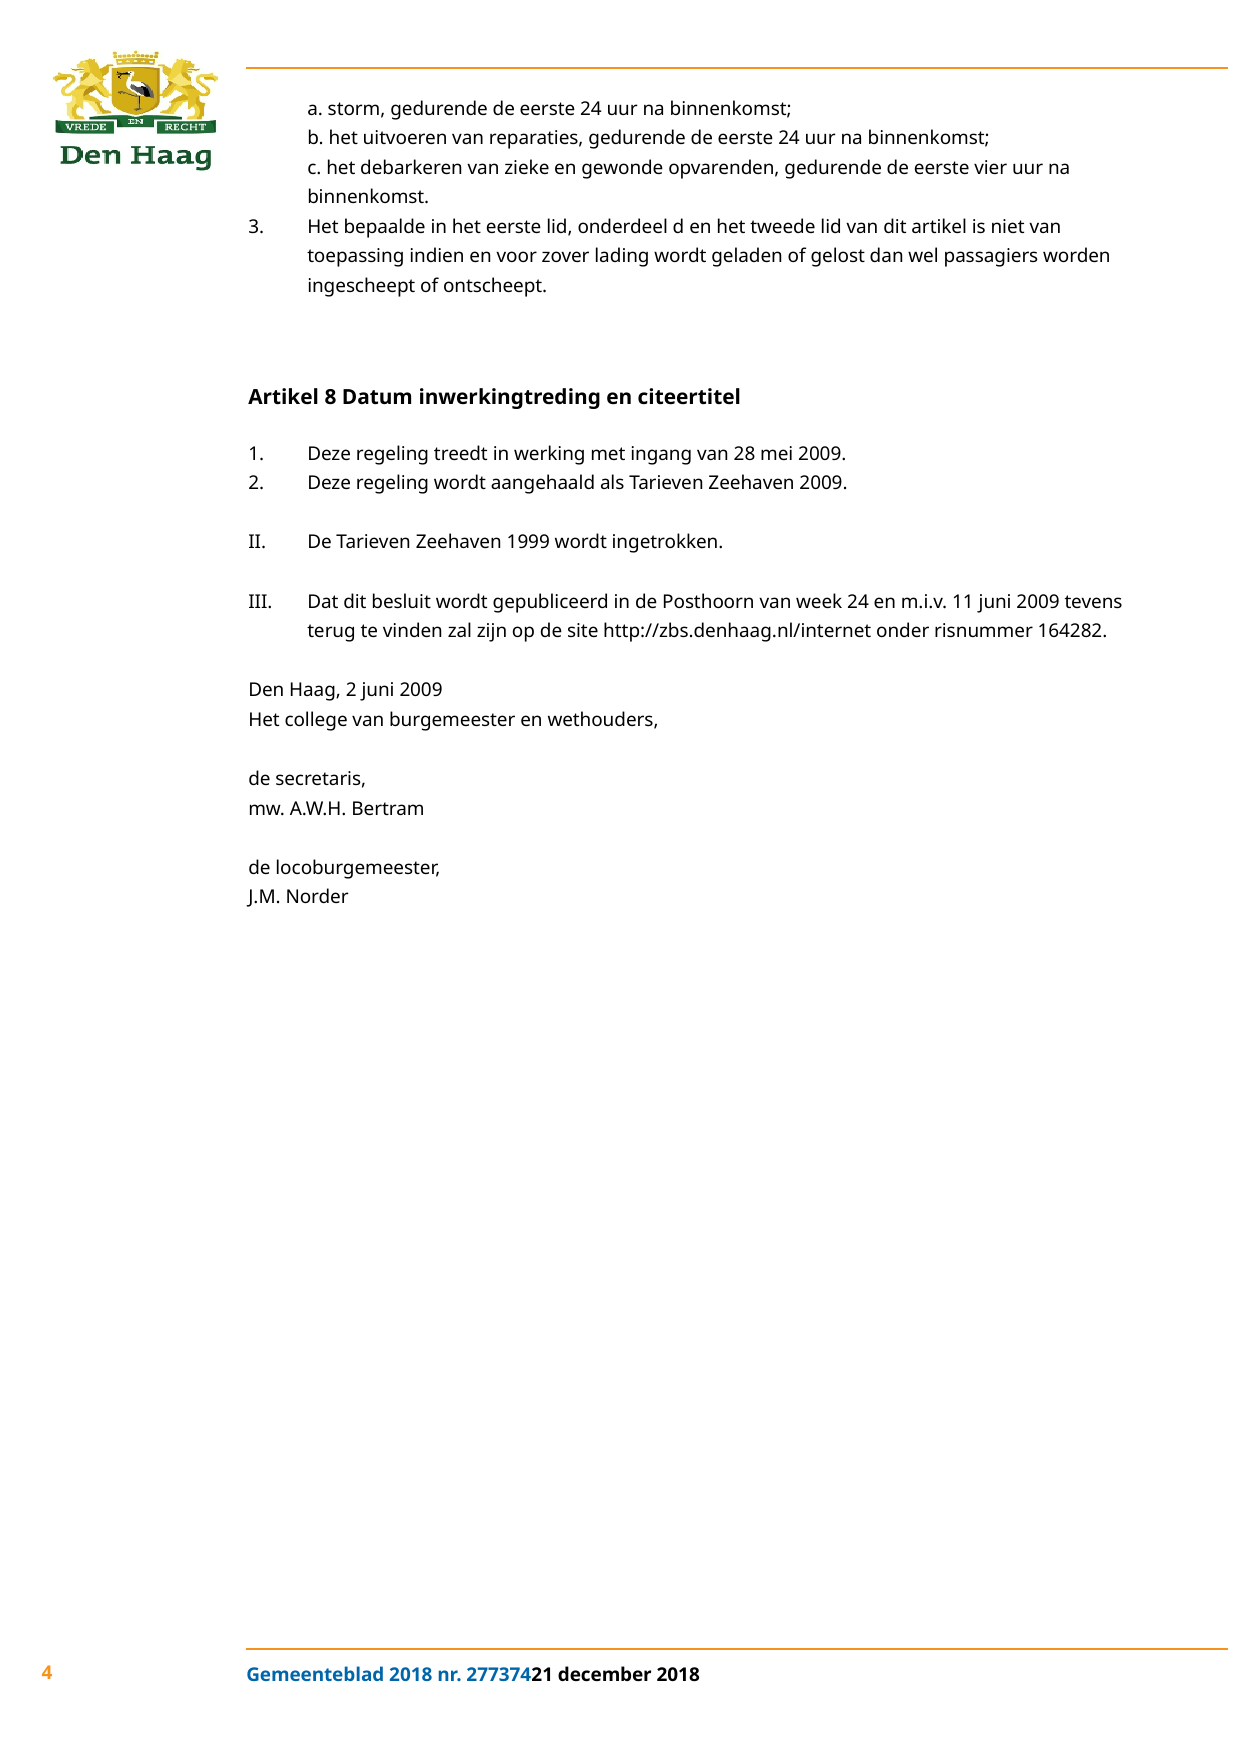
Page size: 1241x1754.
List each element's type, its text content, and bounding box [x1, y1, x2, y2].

picture [41, 47, 231, 172]
list De Tarieven Zeehaven 1999 wordt ingetrokken. [248, 529, 1152, 554]
text de locoburgemeester, [248, 854, 1152, 880]
list b. het uitvoeren van reparaties, gedurende de eerste 24 uur na binnenkomst; [248, 124, 1152, 150]
text Het college van burgemeester en wethouders, [248, 706, 1152, 732]
text Den Haag, 2 juni 2009 [248, 677, 1152, 702]
list Het bepaalde in het eerste lid, onderdeel d en het tweede lid van dit artikel is niet van toepassing indien en voor zover lading wordt geladen of gelost dan wel passagiers worden ingescheept of ontscheept. [248, 213, 1152, 298]
text de secretaris, [248, 765, 1152, 791]
text mw. A.W.H. Bertram [248, 795, 1152, 821]
list Deze regeling treedt in werking met ingang van 28 mei 2009. [248, 440, 1152, 466]
list c. het debarkeren van zieke en gewonde opvarenden, gedurende de eerste vier uur na binnenkomst. [248, 154, 1152, 209]
text J.M. Norder [248, 884, 1152, 909]
list a. storm, gedurende de eerste 24 uur na binnenkomst; [248, 95, 1152, 121]
text Artikel 8 Datum inwerkingtreding en citeertitel [248, 382, 1152, 410]
list Dat dit besluit wordt gepubliceerd in de Posthoorn van week 24 en m.i.v. 11 juni 2009 tevens terug te vinden zal zijn op de site http://zbs.denhaag.nl/internet onder risnummer 164282. [248, 588, 1152, 643]
list Deze regeling wordt aangehaald als Tarieven Zeehaven 2009. [248, 469, 1152, 495]
